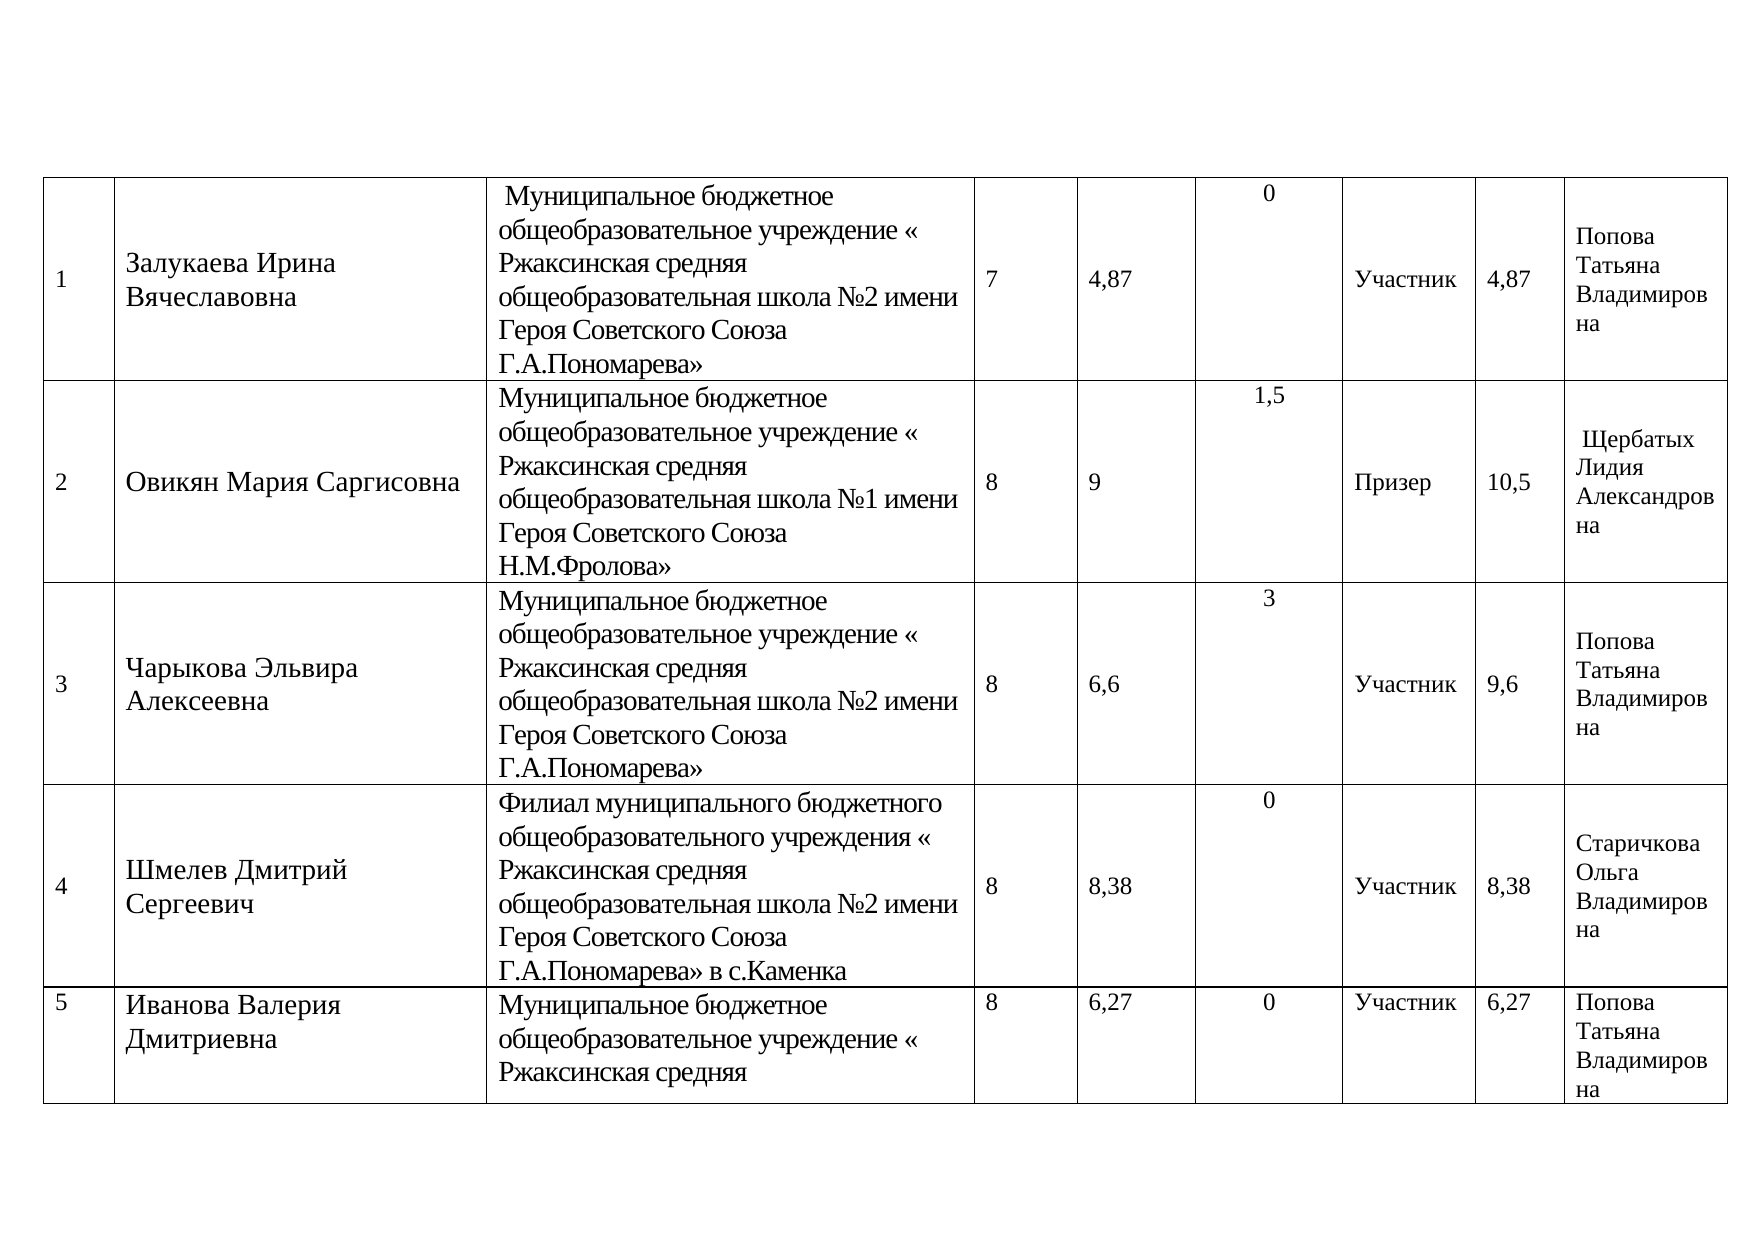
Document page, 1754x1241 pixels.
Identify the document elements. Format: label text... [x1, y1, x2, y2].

table_cell 6,6 [1078, 583, 1195, 784]
table_cell 8,38 [1078, 785, 1195, 986]
table_cell 1,5 [1196, 381, 1342, 582]
table_cell 8 [975, 988, 1077, 1102]
table_cell 4 [44, 785, 114, 986]
table_cell 0 [1196, 178, 1342, 379]
table_cell 10,5 [1476, 381, 1564, 582]
table_cell Муниципальное бюджетное общеобразовательное учреждение « Ржаксинская средняя общеобразовательная школа №2 имени Героя Советского Союза Г.А.Пономарева» [487, 583, 974, 784]
table_cell 5 [44, 988, 114, 1102]
table_cell 4,87 [1078, 178, 1195, 379]
table_cell 8 [975, 583, 1077, 784]
table_cell Попова Татьяна Владимировна [1565, 988, 1727, 1102]
table_cell 0 [1196, 785, 1342, 986]
table_cell 8,38 [1476, 785, 1564, 986]
table_cell 6,27 [1476, 988, 1564, 1102]
table_cell Овикян Мария Саргисовна [115, 381, 486, 582]
table_cell Участник [1343, 178, 1475, 379]
table_cell 3 [44, 583, 114, 784]
table_cell Старичкова Ольга Владимировна [1565, 785, 1727, 986]
table_cell Участник [1343, 988, 1475, 1102]
table_cell Муниципальное бюджетное общеобразовательное учреждение « Ржаксинская средняя общеобразовательная школа №1 имени Героя Советского Союза Н.М.Фролова» [487, 381, 974, 582]
table_cell 1 [44, 178, 114, 379]
table_cell 7 [975, 178, 1077, 379]
table_cell Участник [1343, 583, 1475, 784]
table_cell Попова Татьяна Владимировна [1565, 178, 1727, 379]
table_cell 3 [1196, 583, 1342, 784]
table_cell 4,87 [1476, 178, 1564, 379]
table_cell Попова Татьяна Владимировна [1565, 583, 1727, 784]
table_cell Иванова Валерия Дмитриевна [115, 988, 486, 1102]
table_cell 8 [975, 381, 1077, 582]
table_cell 2 [44, 381, 114, 582]
table_cell Филиал муниципального бюджетного общеобразовательного учреждения « Ржаксинская средняя общеобразовательная школа №2 имени Героя Советского Союза Г.А.Пономарева» в с.Каменка [487, 785, 974, 986]
table_cell 0 [1196, 988, 1342, 1102]
table_cell Призер [1343, 381, 1475, 582]
table_cell Чарыкова Эльвира Алексеевна [115, 583, 486, 784]
table_cell Муниципальное бюджетное общеобразовательное учреждение « Ржаксинская средняя общеобразовательная школа №2 имени Героя Советского Союза Г.А.Пономарева» [487, 178, 974, 379]
table_cell Шмелев Дмитрий Сергеевич [115, 785, 486, 986]
table_cell Залукаева Ирина Вячеславовна [115, 178, 486, 379]
table_cell Щербатых Лидия Александровна [1565, 381, 1727, 582]
table_cell Участник [1343, 785, 1475, 986]
table_cell 6,27 [1078, 988, 1195, 1102]
table_cell 9,6 [1476, 583, 1564, 784]
table_cell Муниципальное бюджетное общеобразовательное учреждение « Ржаксинская средняя [487, 988, 974, 1102]
table_cell 8 [975, 785, 1077, 986]
table_cell 9 [1078, 381, 1195, 582]
